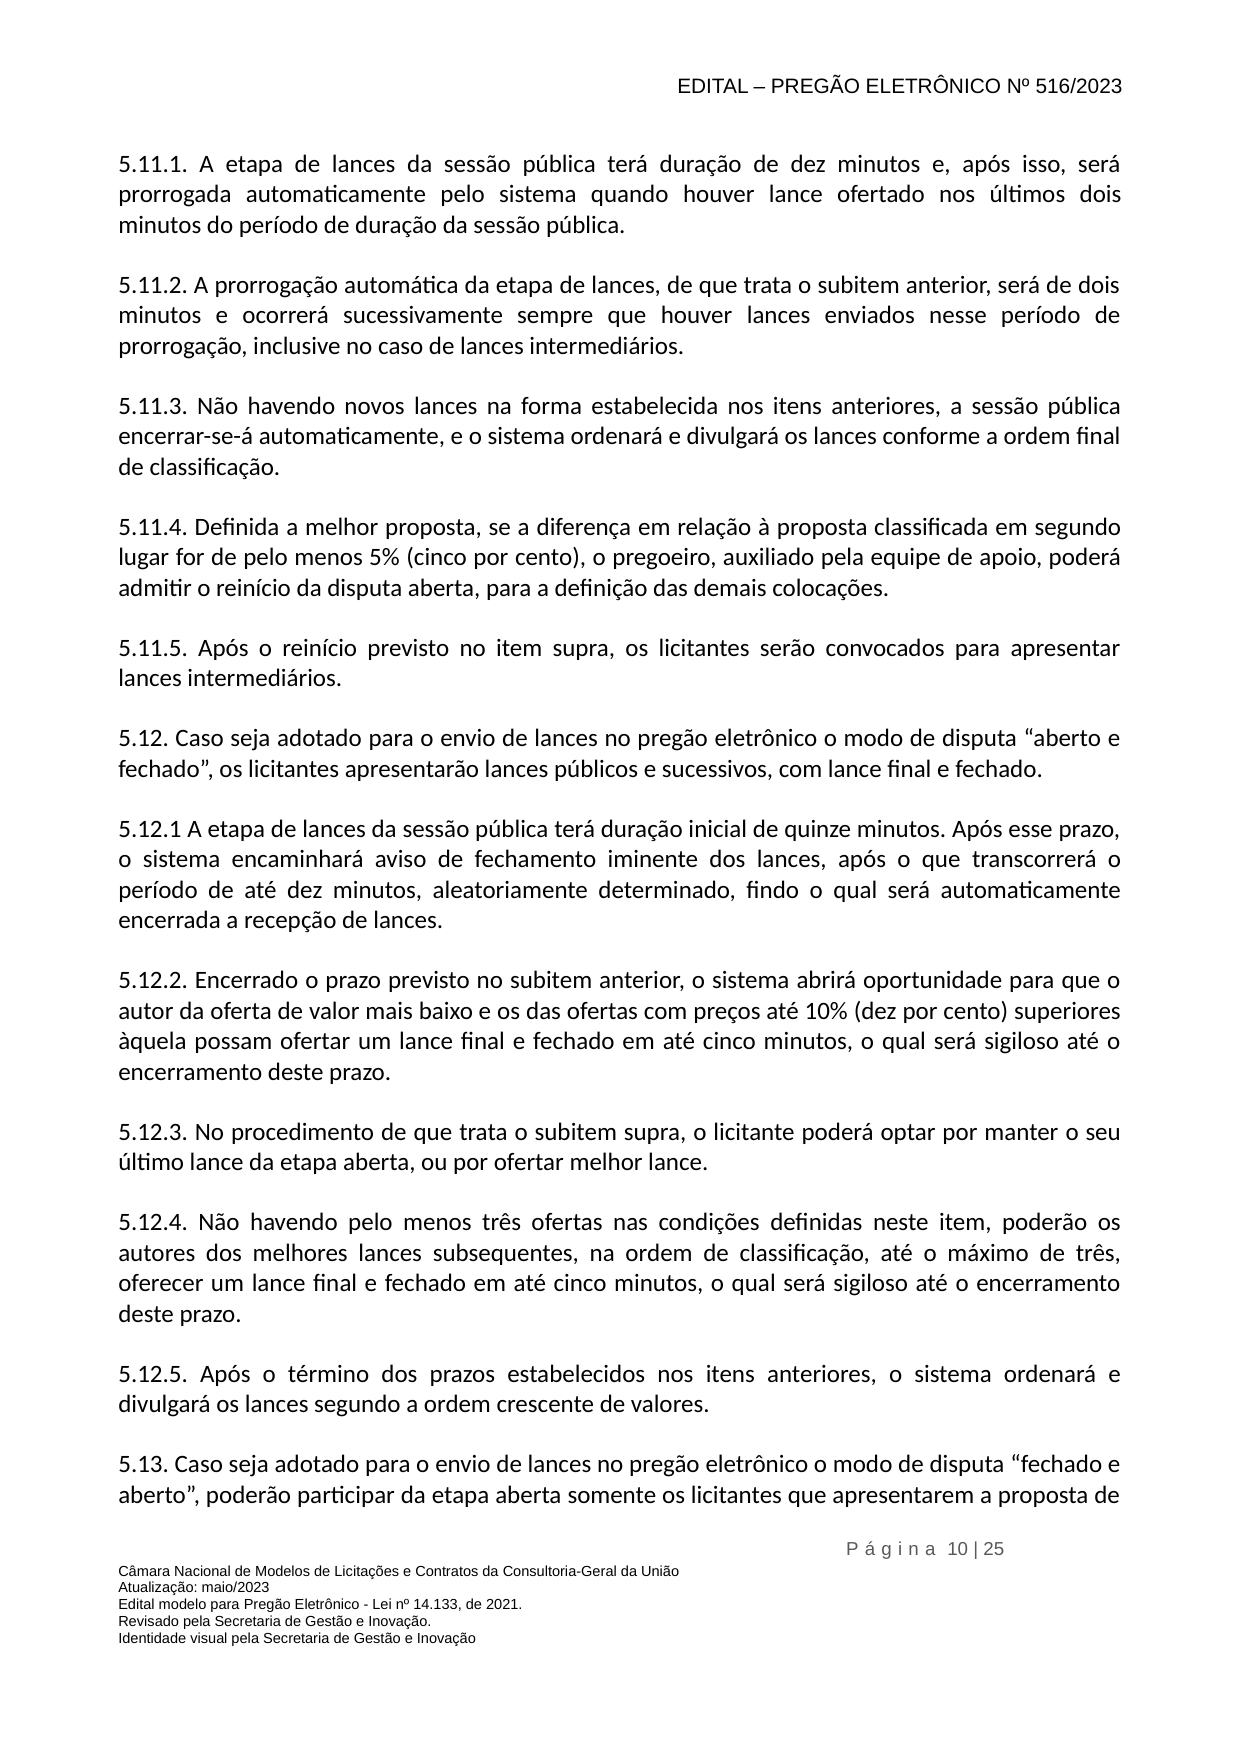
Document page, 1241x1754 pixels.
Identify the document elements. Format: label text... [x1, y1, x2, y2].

text 5.13. Caso seja adotado para o envio de lances no pregão eletrônico o modo de disputa “fechado e aberto”, poderão participar da etapa aberta somente os licitantes que apresentarem a proposta de [118, 1449, 1122, 1510]
text 5.12. Caso seja adotado para o envio de lances no pregão eletrônico o modo de disputa “aberto e fechado”, os licitantes apresentarão lances públicos e sucessivos, com lance final e fechado. [118, 722, 1122, 783]
text 5.12.5. Após o término dos prazos estabelecidos nos itens anteriores, o sistema ordenará e divulgará os lances segundo a ordem crescente de valores. [118, 1358, 1122, 1419]
text 5.11.2. A prorrogação automática da etapa de lances, de que trata o subitem anterior, será de dois minutos e ocorrerá sucessivamente sempre que houver lances enviados nesse período de prorrogação, inclusive no caso de lances intermediários. [118, 269, 1122, 360]
text 5.12.2. Encerrado o prazo previsto no subitem anterior, o sistema abrirá oportunidade para que o autor da oferta de valor mais baixo e os das ofertas com preços até 10% (dez por cento) superiores àquela possam ofertar um lance final e fechado em até cinco minutos, o qual será sigiloso até o encerramento deste prazo. [118, 964, 1122, 1087]
text 5.12.4. Não havendo pelo menos três ofertas nas condições definidas neste item, poderão os autores dos melhores lances subsequentes, na ordem de classificação, até o máximo de três, oferecer um lance final e fechado em até cinco minutos, o qual será sigiloso até o encerramento deste prazo. [118, 1207, 1122, 1329]
text 5.11.1. A etapa de lances da sessão pública terá duração de dez minutos e, após isso, será prorrogada automaticamente pelo sistema quando houver lance ofertado nos últimos dois minutos do período de duração da sessão pública. [118, 148, 1122, 239]
text 5.11.4. Definida a melhor proposta, se a diferença em relação à proposta classificada em segundo lugar for de pelo menos 5% (cinco por cento), o pregoeiro, auxiliado pela equipe de apoio, poderá admitir o reinício da disputa aberta, para a definição das demais colocações. [118, 511, 1122, 602]
text 5.11.5. Após o reinício previsto no item supra, os licitantes serão convocados para apresentar lances intermediários. [118, 632, 1122, 693]
text 5.12.1 A etapa de lances da sessão pública terá duração inicial de quinze minutos. Após esse prazo, o sistema encaminhará aviso de fechamento iminente dos lances, após o que transcorrerá o período de até dez minutos, aleatoriamente determinado, findo o qual será automaticamente encerrada a recepção de lances. [118, 813, 1122, 935]
text 5.12.3. No procedimento de que trata o subitem supra, o licitante poderá optar por manter o seu último lance da etapa aberta, ou por ofertar melhor lance. [118, 1116, 1122, 1177]
text 5.11.3. Não havendo novos lances na forma estabelecida nos itens anteriores, a sessão pública encerrar-se-á automaticamente, e o sistema ordenará e divulgará os lances conforme a ordem final de classificação. [118, 390, 1122, 481]
